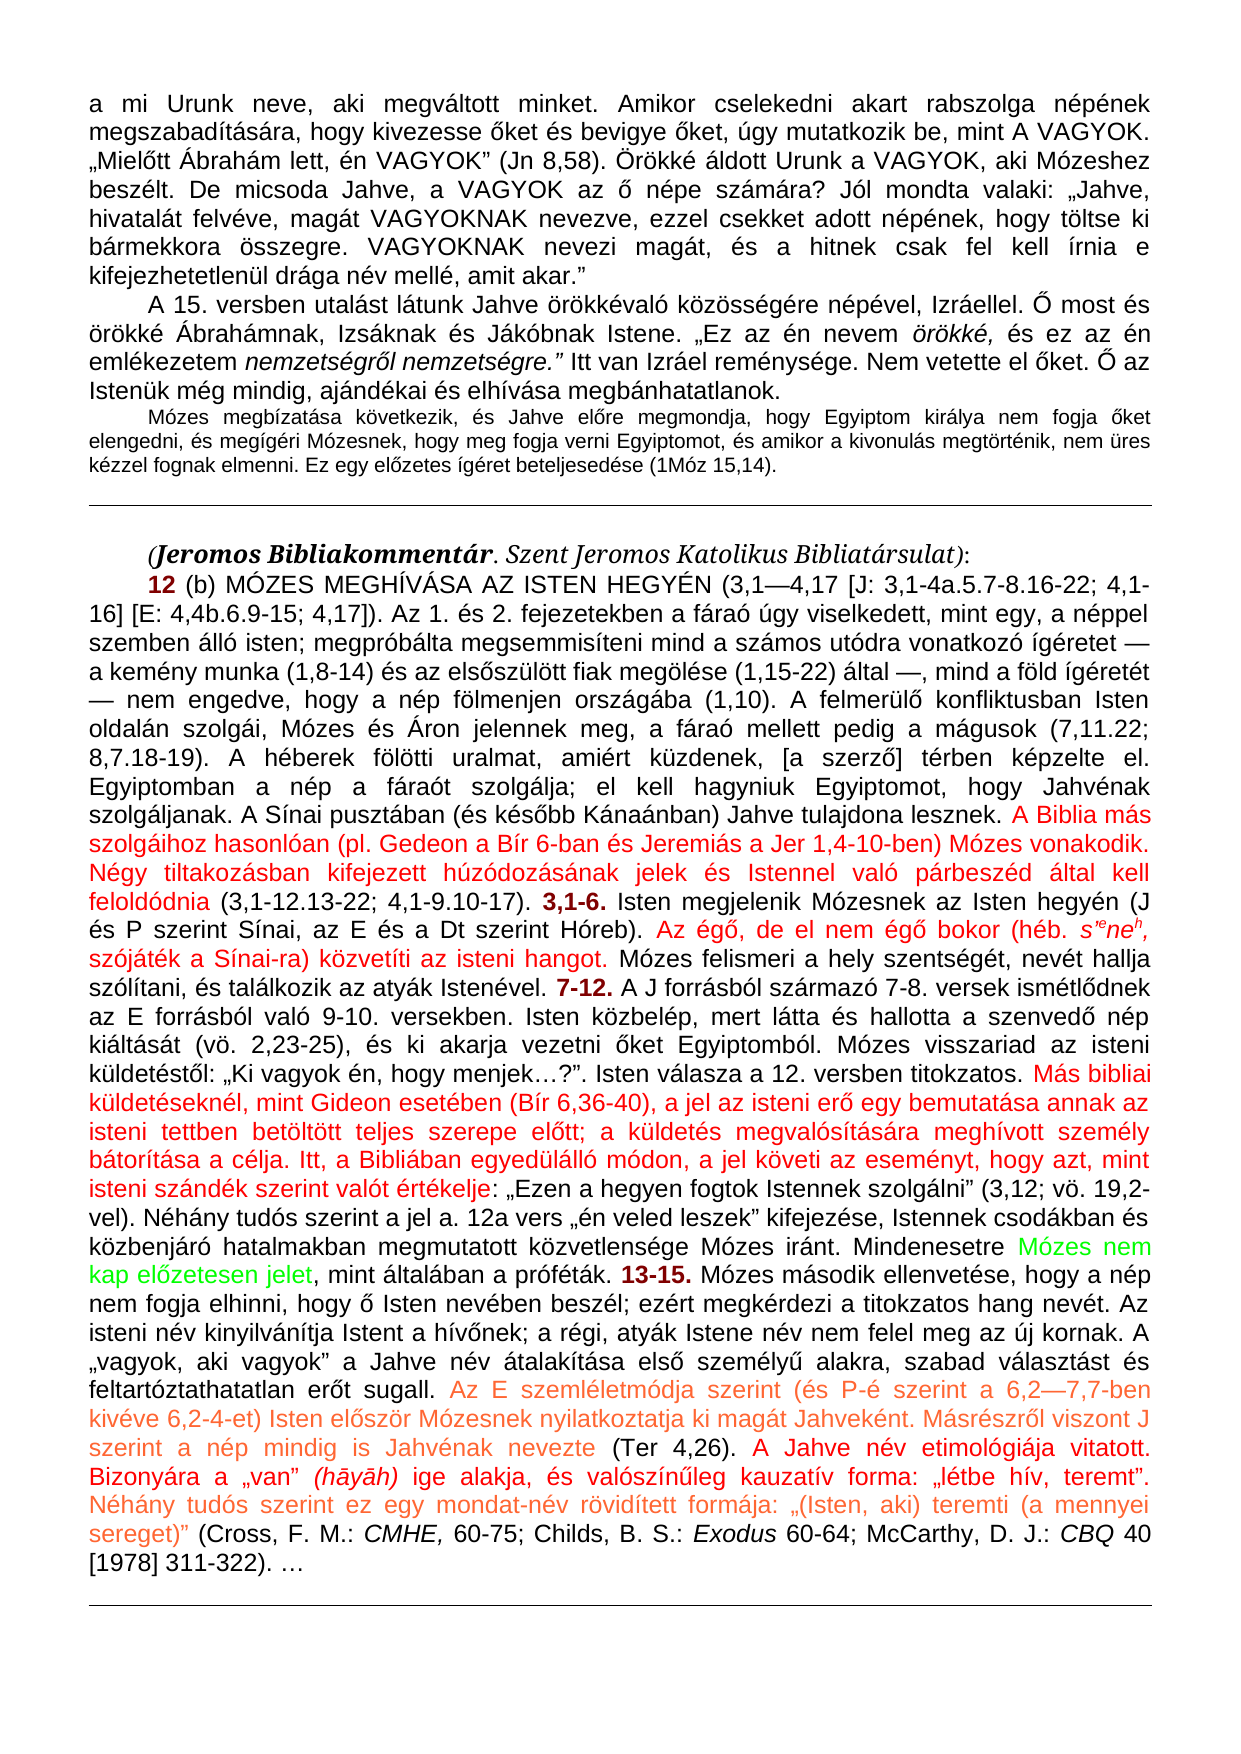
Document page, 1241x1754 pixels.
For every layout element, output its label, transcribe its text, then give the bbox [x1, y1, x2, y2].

text Mózes megbízatása következik, és Jahve előre megmondja, hogy Egyiptom királya nem fogja őket elengedni, és megígéri Mózesnek, hogy meg fogja verni Egyiptomot, és amikor a kivonulás megtörténik, nem üres kézzel fognak elmenni. Ez egy előzetes ígéret beteljesedése (1Móz 15,14). [88, 405, 1152, 477]
text a mi Urunk neve, aki megváltott minket. Amikor cselekedni akart rabszolga népének megszabadítására, hogy kivezesse őket és bevigye őket, úgy mutatkozik be, mint A VAGYOK. „Mielőtt Ábrahám lett, én VAGYOK” (Jn 8,58). Örökké áldott Urunk a VAGYOK, aki Mózeshez beszélt. De micsoda Jahve, a VAGYOK az ő népe számára? Jól mondta valaki: „Jahve, hivatalát felvéve, magát VAGYOKNAK nevezve, ezzel csekket adott népének, hogy töltse ki bármekkora összegre. VAGYOKNAK nevezi magát, és a hitnek csak fel kell írnia e kifejezhetetlenül drága név mellé, amit akar.” [88, 88, 1152, 290]
text (Jeromos Bibliakommentár. Szent Jeromos Katolikus Bibliatársulat): [88, 536, 1152, 570]
text 12 (b) MÓZES MEGHÍVÁSA AZ ISTEN HEGYÉN (3,1—4,17 [J: 3,1-4a.5.7-8.16-22; 4,1-16] [E: 4,4b.6.9-15; 4,17]). Az 1. és 2. fejezetekben a fáraó úgy viselkedett, mint egy, a néppel szemben álló isten; megpróbálta megsemmisíteni mind a számos utódra vonatkozó ígéretet — a kemény munka (1,8-14) és az elsőszülött fiak megölése (1,15-22) által —, mind a föld ígéretét — nem engedve, hogy a nép fölmenjen országába (1,10). A felmerülő konfliktusban Isten oldalán szolgái, Mózes és Áron jelennek meg, a fáraó mellett pedig a mágusok (7,11.22; 8,7.18-19). A héberek fölötti uralmat, amiért küzdenek, [a szerző] térben képzelte el. Egyiptomban a nép a fáraót szolgálja; el kell hagyniuk Egyiptomot, hogy Jahvénak szolgáljanak. A Sínai pusztában (és később Kánaánban) Jahve tulajdona lesznek. A Biblia más szolgáihoz hasonlóan (pl. Gedeon a Bír 6-ban és Jeremiás a Jer 1,4-10-ben) Mózes vonakodik. Négy tiltakozásban kifejezett húzódozásának jelek és Istennel való párbeszéd által kell feloldódnia (3,1-12.13-22; 4,1-9.10-17). 3,1-6. Isten megjelenik Mózesnek az Isten hegyén (J és P szerint Sínai, az E és a Dt szerint Hóreb). Az égő, de el nem égő bokor (héb. s’eneh, szójáték a Sínai-ra) közvetíti az isteni hangot. Mózes felismeri a hely szentségét, nevét hallja szólítani, és találkozik az atyák Istenével. 7-12. A J forrásból származó 7-8. versek ismétlődnek az E forrásból való 9-10. versekben. Isten közbelép, mert látta és hallotta a szenvedő nép kiáltását (vö. 2,23-25), és ki akarja vezetni őket Egyiptomból. Mózes visszariad az isteni küldetéstől: „Ki vagyok én, hogy menjek…?”. Isten válasza a 12. versben titokzatos. Más bibliai küldetéseknél, mint Gideon esetében (Bír 6,36-40), a jel az isteni erő egy bemutatása annak az isteni tettben betöltött teljes szerepe előtt; a küldetés megvalósítására meghívott személy bátorítása a célja. Itt, a Bibliában egyedülálló módon, a jel követi az eseményt, hogy azt, mint isteni szándék szerint valót értékelje: „Ezen a hegyen fogtok Istennek szolgálni” (3,12; vö. 19,2-vel). Néhány tudós szerint a jel a. 12a vers „én veled leszek” kifejezése, Istennek csodákban és közbenjáró hatalmakban megmutatott közvetlensége Mózes iránt. Mindenesetre Mózes nem kap előzetesen jelet, mint általában a próféták. 13-15. Mózes második ellenvetése, hogy a nép nem fogja elhinni, hogy ő Isten nevében beszél; ezért megkérdezi a titokzatos hang nevét. Az isteni név kinyilvánítja Istent a hívőnek; a régi, atyák Istene név nem felel meg az új kornak. A „vagyok, aki vagyok” a Jahve név átalakítása első személyű alakra, szabad választást és feltartóztathatatlan erőt sugall. Az E szemléletmódja szerint (és P‑é szerint a 6,2—7,7-ben kivéve 6,2-4-et) Isten először Mózesnek nyilatkoztatja ki magát Jahveként. Másrészről viszont J szerint a nép mindig is Jahvénak nevezte (Ter 4,26). A Jahve név etimológiája vitatott. Bizonyára a „van” (hāyāh) ige alakja, és valószínűleg kauzatív forma: „létbe hív, teremt”. Néhány tudós szerint ez egy mondat-név rövidített formája: „(Isten, aki) teremti (a mennyei sereget)” (Cross, F. M.: CMHE, 60-75; Childs, B. S.: Exodus 60-64; McCarthy, D. J.: CBQ 40 [1978] 311-322). … [88, 570, 1152, 1577]
text A 15. versben utalást látunk Jahve örökkévaló közösségére népével, Izráellel. Ő most és örökké Ábrahámnak, Izsáknak és Jákóbnak Istene. „Ez az én nevem örökké, és ez az én emlékezetem nemzetségről nemzetségre.” Itt van Izráel reménysége. Nem vetette el őket. Ő az Istenük még mindig, ajándékai és elhívása megbánhatatlanok. [88, 290, 1152, 405]
